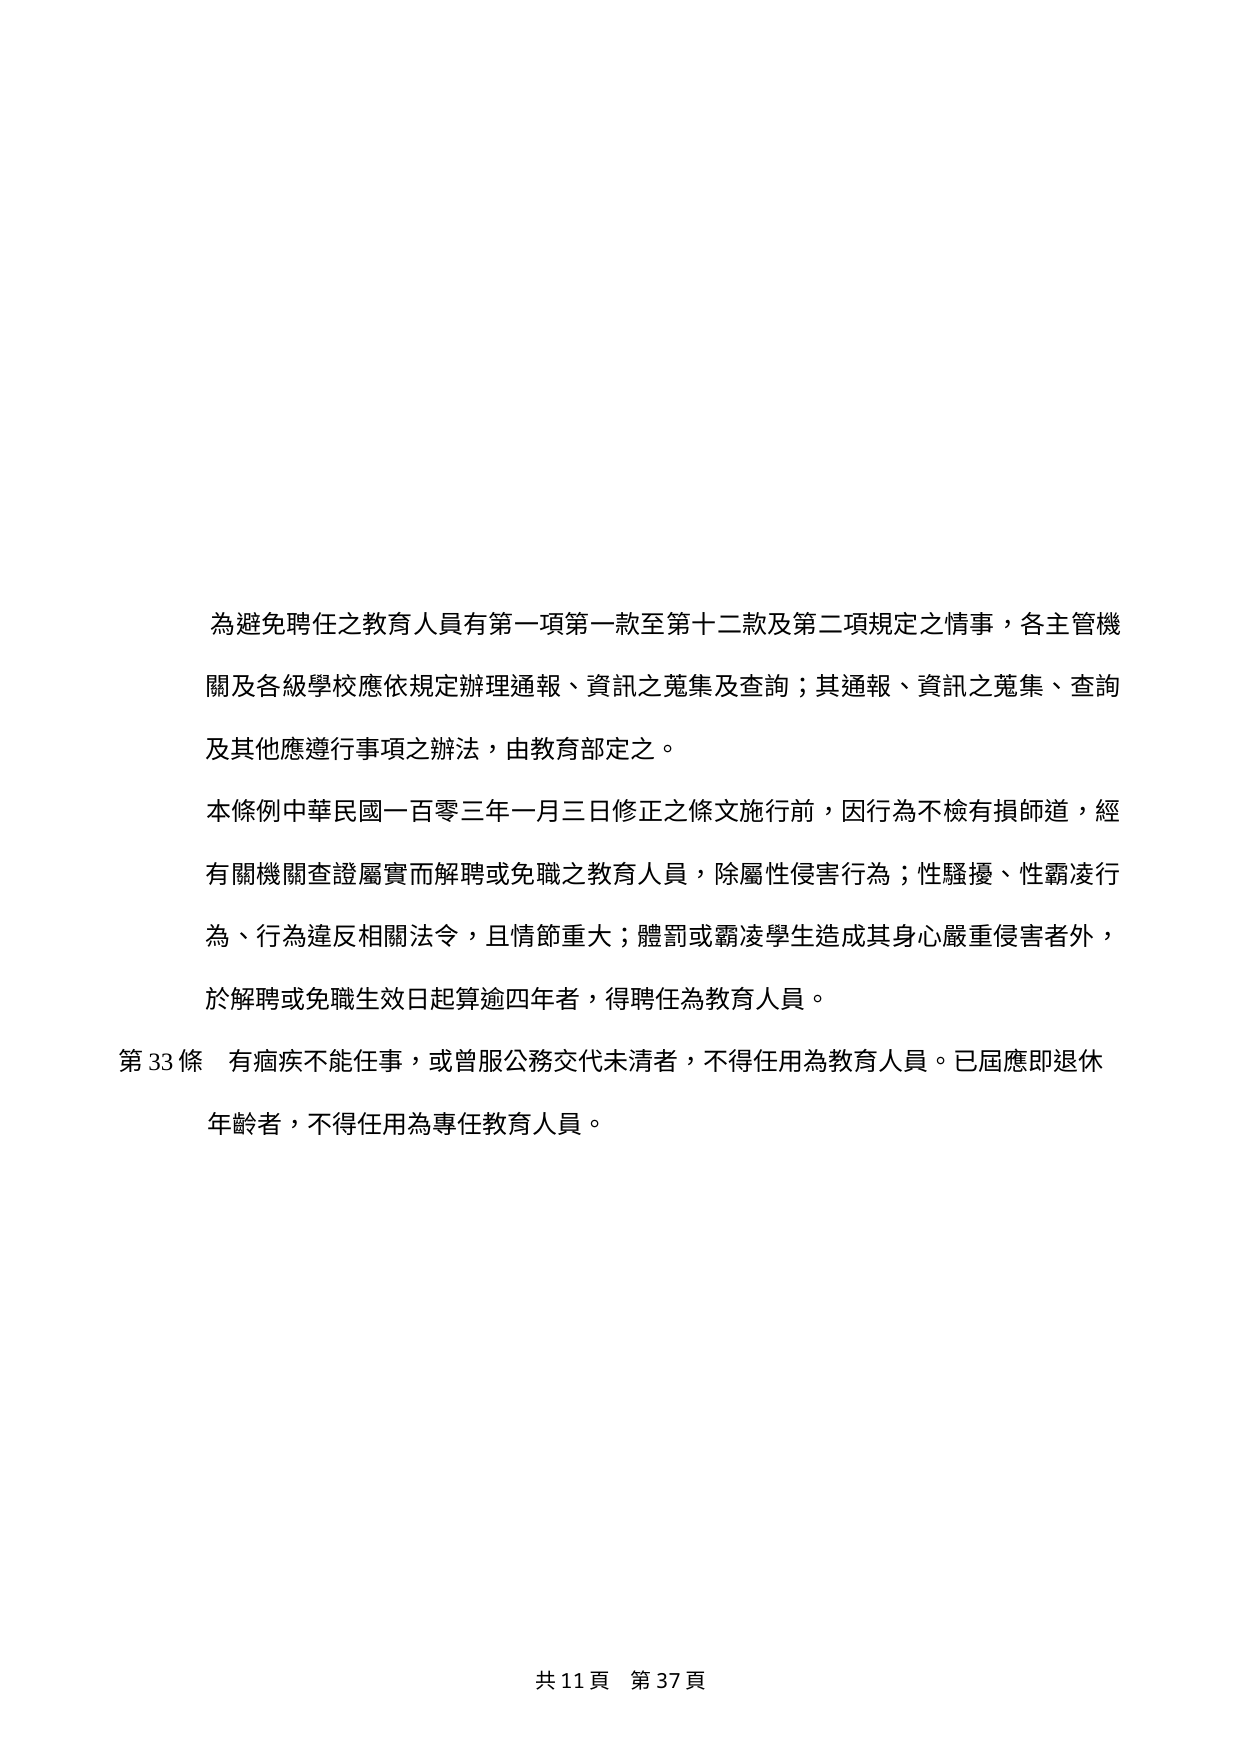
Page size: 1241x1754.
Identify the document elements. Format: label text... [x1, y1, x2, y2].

text 為避免聘任之教育人員有第一項第一款至第十二款及第二項規定之情事，各主管機關及各級學校應依規定辦理通報、資訊之蒐集及查詢；其通報、資訊之蒐集、查詢及其他應遵行事項之辦法，由教育部定之。 [118, 581, 1122, 768]
text 本條例中華民國一百零三年一月三日修正之條文施行前，因行為不檢有損師道，經有關機關查證屬實而解聘或免職之教育人員，除屬性侵害行為；性騷擾、性霸凌行為、行為違反相關法令，且情節重大；體罰或霸凌學生造成其身心嚴重侵害者外，於解聘或免職生效日起算逾四年者，得聘任為教育人員。 [118, 768, 1122, 1018]
text 第33條 有痼疾不能任事，或曾服公務交代未清者，不得任用為教育人員。已屆應即退休年齡者，不得任用為專任教育人員。 [118, 1018, 1122, 1143]
